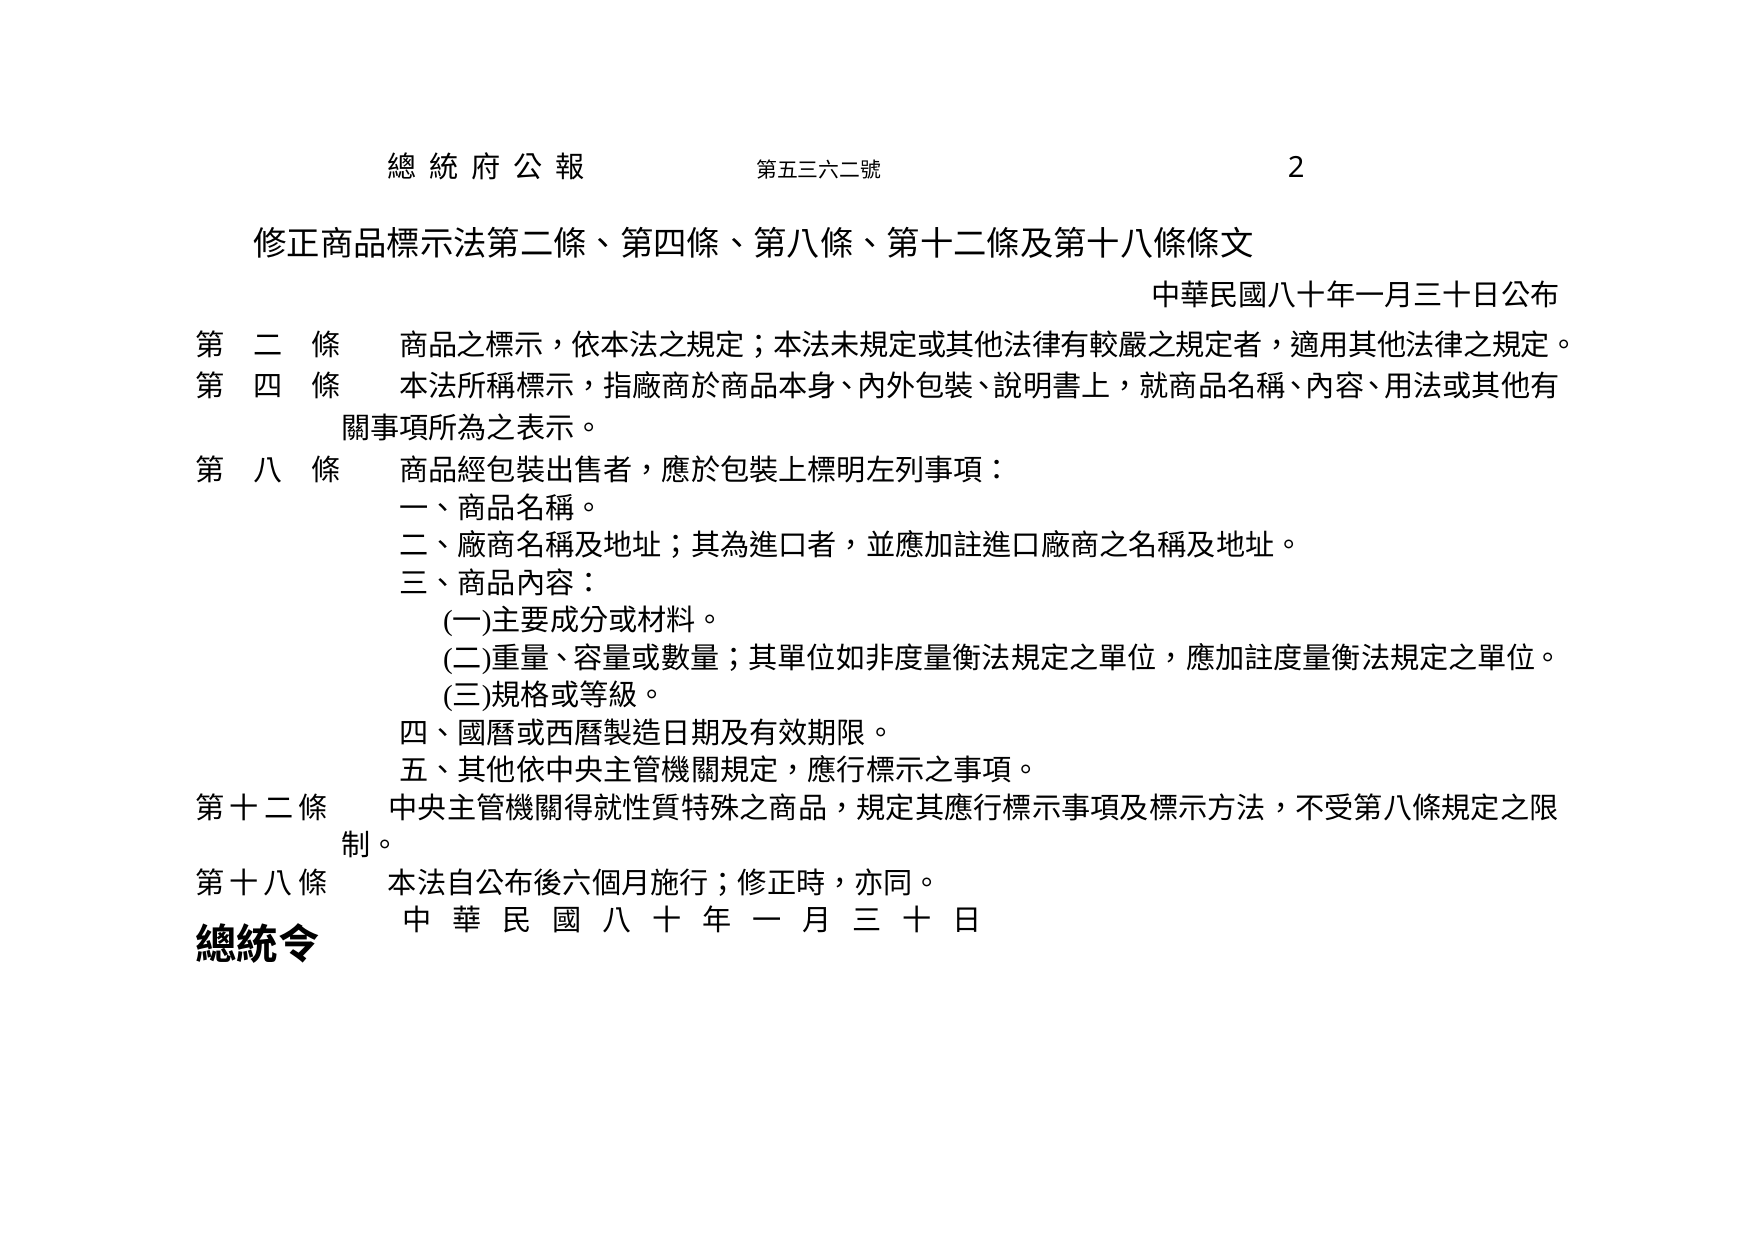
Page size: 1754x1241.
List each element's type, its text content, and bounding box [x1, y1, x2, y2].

text 修正商品標示法第二條、第四條、第八條、第十二條及第十八條條文 [253, 222, 1559, 263]
text 一、商品名稱。 [399, 488, 1559, 526]
text 第 八 條 商品經包裝出售者，應於包裝上標明左列事項： [195, 447, 1559, 488]
table_header 總統令 [192, 901, 399, 1007]
text (二)重量、容量或數量；其單位如非度量衡法規定之單位，應加註度量衡法規定之單位。 [443, 638, 1559, 676]
text (三)規格或等級。 [443, 676, 1559, 713]
text 第 四 條 本法所稱標示，指廠商於商品本身、內外包裝、說明書上，就商品名稱、內容、用法或其他有關事項所為之表示。 [195, 363, 1559, 447]
text 中華民國八十年一月三十日公布 [195, 276, 1559, 313]
text 二、廠商名稱及地址；其為進口者，並應加註進口廠商之名稱及地址。 [399, 526, 1559, 563]
text (一)主要成分或材料。 [443, 601, 1559, 638]
text 三、商品內容： [399, 563, 1559, 601]
text 第十八條 本法自公布後六個月施行；修正時，亦同。 [195, 863, 1559, 901]
text 第十二條 中央主管機關得就性質特殊之商品，規定其應行標示事項及標示方法，不受第八條規定之限制。 [195, 788, 1559, 863]
text 五、其他依中央主管機關規定，應行標示之事項。 [399, 751, 1559, 788]
table_header 中華民國八十年一月三十日 [399, 901, 986, 1007]
text 第 二 條 商品之標示，依本法之規定；本法未規定或其他法律有較嚴之規定者，適用其他法律之規定。 [195, 326, 1559, 363]
text 四、國曆或西曆製造日期及有效期限。 [399, 713, 1559, 751]
